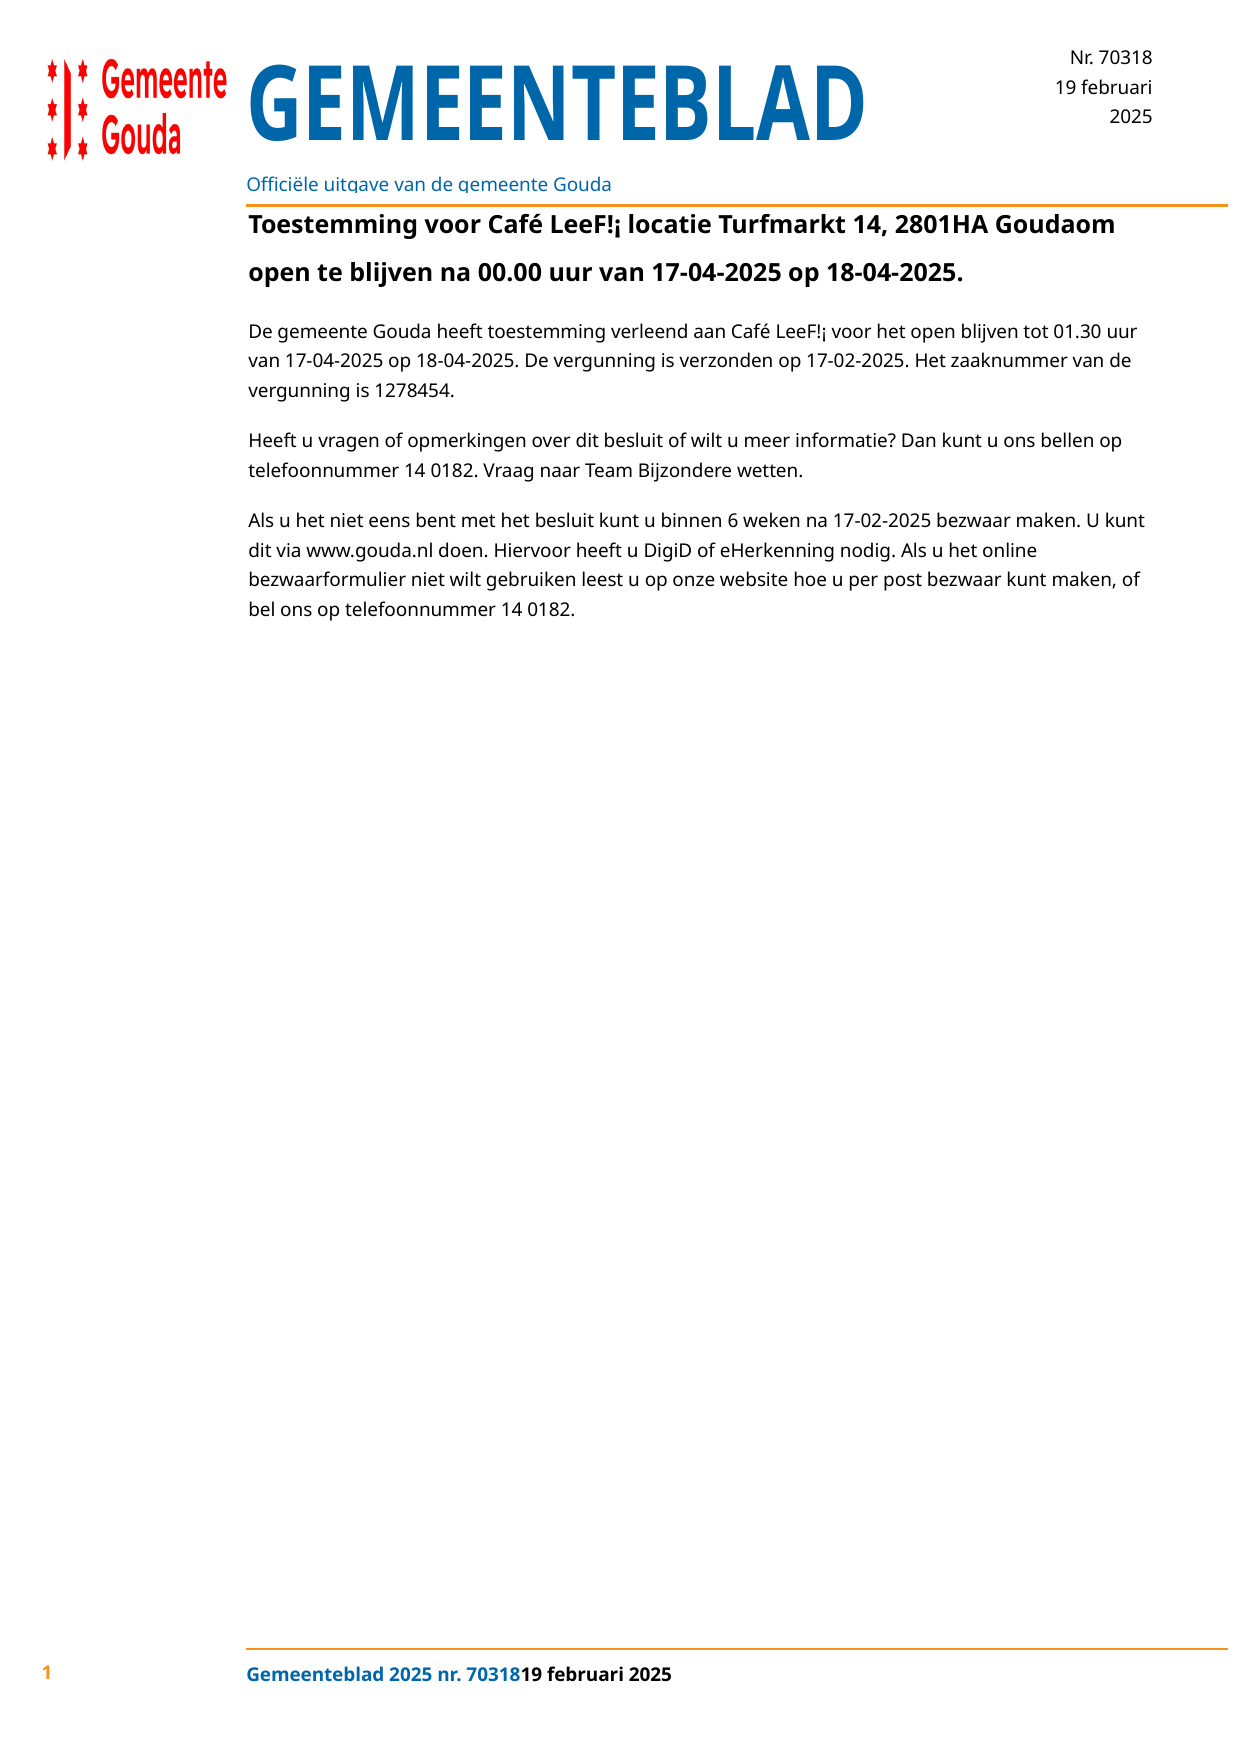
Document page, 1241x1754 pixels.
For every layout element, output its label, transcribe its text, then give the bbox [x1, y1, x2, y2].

text Als u het niet eens bent met het besluit kunt u binnen 6 weken na 17-02-2025 bezwaar maken. U kunt dit via www.gouda.nl doen. Hiervoor heeft u DigiD of eHerkenning nodig. Als u het online bezwaarformulier niet wilt gebruiken leest u op onze website hoe u per post bezwaar kunt maken, of bel ons op telefoonnummer 14 0182. [248, 507, 1152, 622]
picture [41, 47, 231, 172]
text Toestemming voor Café LeeF!¡ locatie Turfmarkt 14, 2801HA Goudaom open te blijven na 00.00 uur van 17-04-2025 op 18-04-2025. [248, 207, 1152, 288]
text Heeft u vragen of opmerkingen over dit besluit of wilt u meer informatie? Dan kunt u ons bellen op telefoonnummer 14 0182. Vraag naar Team Bijzondere wetten. [248, 427, 1152, 483]
text De gemeente Gouda heeft toestemming verleend aan Café LeeF!¡ voor het open blijven tot 01.30 uur van 17-04-2025 op 18-04-2025. De vergunning is verzonden op 17-02-2025. Het zaaknummer van de vergunning is 1278454. [248, 318, 1152, 403]
